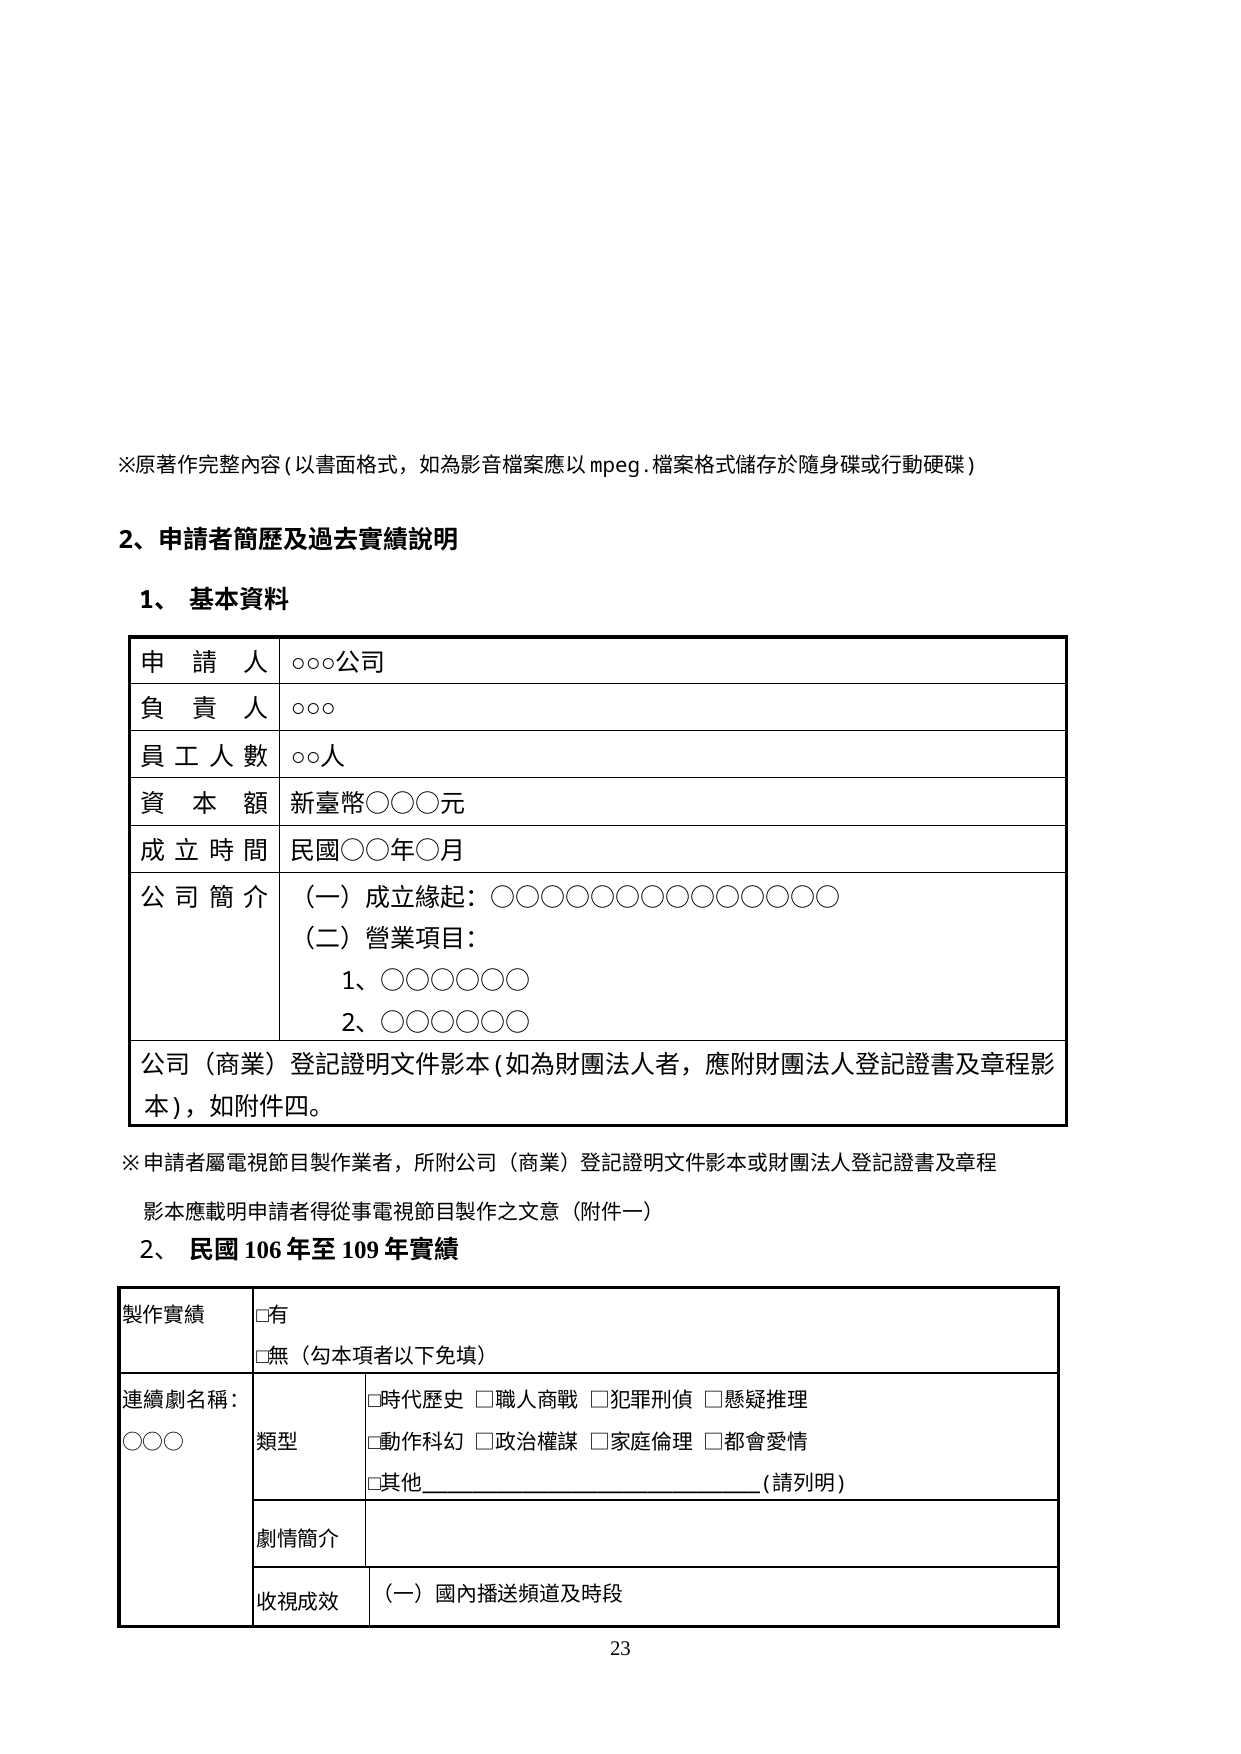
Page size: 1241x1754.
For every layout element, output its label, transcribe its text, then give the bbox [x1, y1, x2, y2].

table_cell 公司簡介 [131, 873, 279, 1039]
table_cell 資本額 [131, 778, 279, 824]
table_cell ○○○ [280, 684, 1065, 730]
table_cell 類型 [254, 1374, 365, 1499]
table_cell ○○人 [280, 731, 1065, 777]
table_cell [366, 1501, 1057, 1566]
table_cell 負責人 [131, 684, 279, 730]
table_header ○○○公司 [280, 639, 1065, 683]
subtitle 申請者簡歷及過去實績說明 [118, 520, 1122, 556]
table_cell 成立時間 [131, 826, 279, 872]
table_cell 新臺幣○○○元 [280, 778, 1065, 824]
table_cell □時代歷史 □職人商戰 □犯罪刑偵 □懸疑推理 □動作科幻 □政治權謀 □家庭倫理 □都會愛情 □其他___________________________(請列明) [366, 1374, 1057, 1499]
table_cell 員工人數 [131, 731, 279, 777]
table_cell 劇情簡介 [254, 1501, 365, 1566]
table_cell 公司（商業）登記證明文件影本(如為財團法人者，應附財團法人登記證書及章程影本)，如附件四。 [131, 1041, 1065, 1124]
table_cell 連續劇名稱：○○○ [121, 1374, 252, 1625]
table_header □有 □無（勾本項者以下免填） [254, 1289, 1057, 1372]
table_cell 收視成效 [254, 1568, 369, 1625]
table_cell 民國○○年○月 [280, 826, 1065, 872]
text ※申請者屬電視節目製作業者，所附公司（商業）登記證明文件影本或財團法人登記證書及章程 [118, 1146, 1122, 1176]
list 基本資料 [139, 575, 1122, 617]
table_header 製作實績 [121, 1289, 252, 1372]
text 影本應載明申請者得從事電視節目製作之文意（附件一） [118, 1195, 1122, 1225]
table_cell （一）成立緣起：○○○○○○○○○○○○○○ （二）營業項目： 1、○○○○○○ 2、○○○○○○ [280, 873, 1065, 1039]
table_header 申請人 [131, 639, 279, 683]
table_cell （一）國內播送頻道及時段 [370, 1568, 1057, 1625]
list 民國106年至109年實績 [139, 1225, 1122, 1267]
text ※原著作完整內容(以書面格式，如為影音檔案應以mpeg.檔案格式儲存於隨身碟或行動硬碟) [118, 448, 1122, 478]
